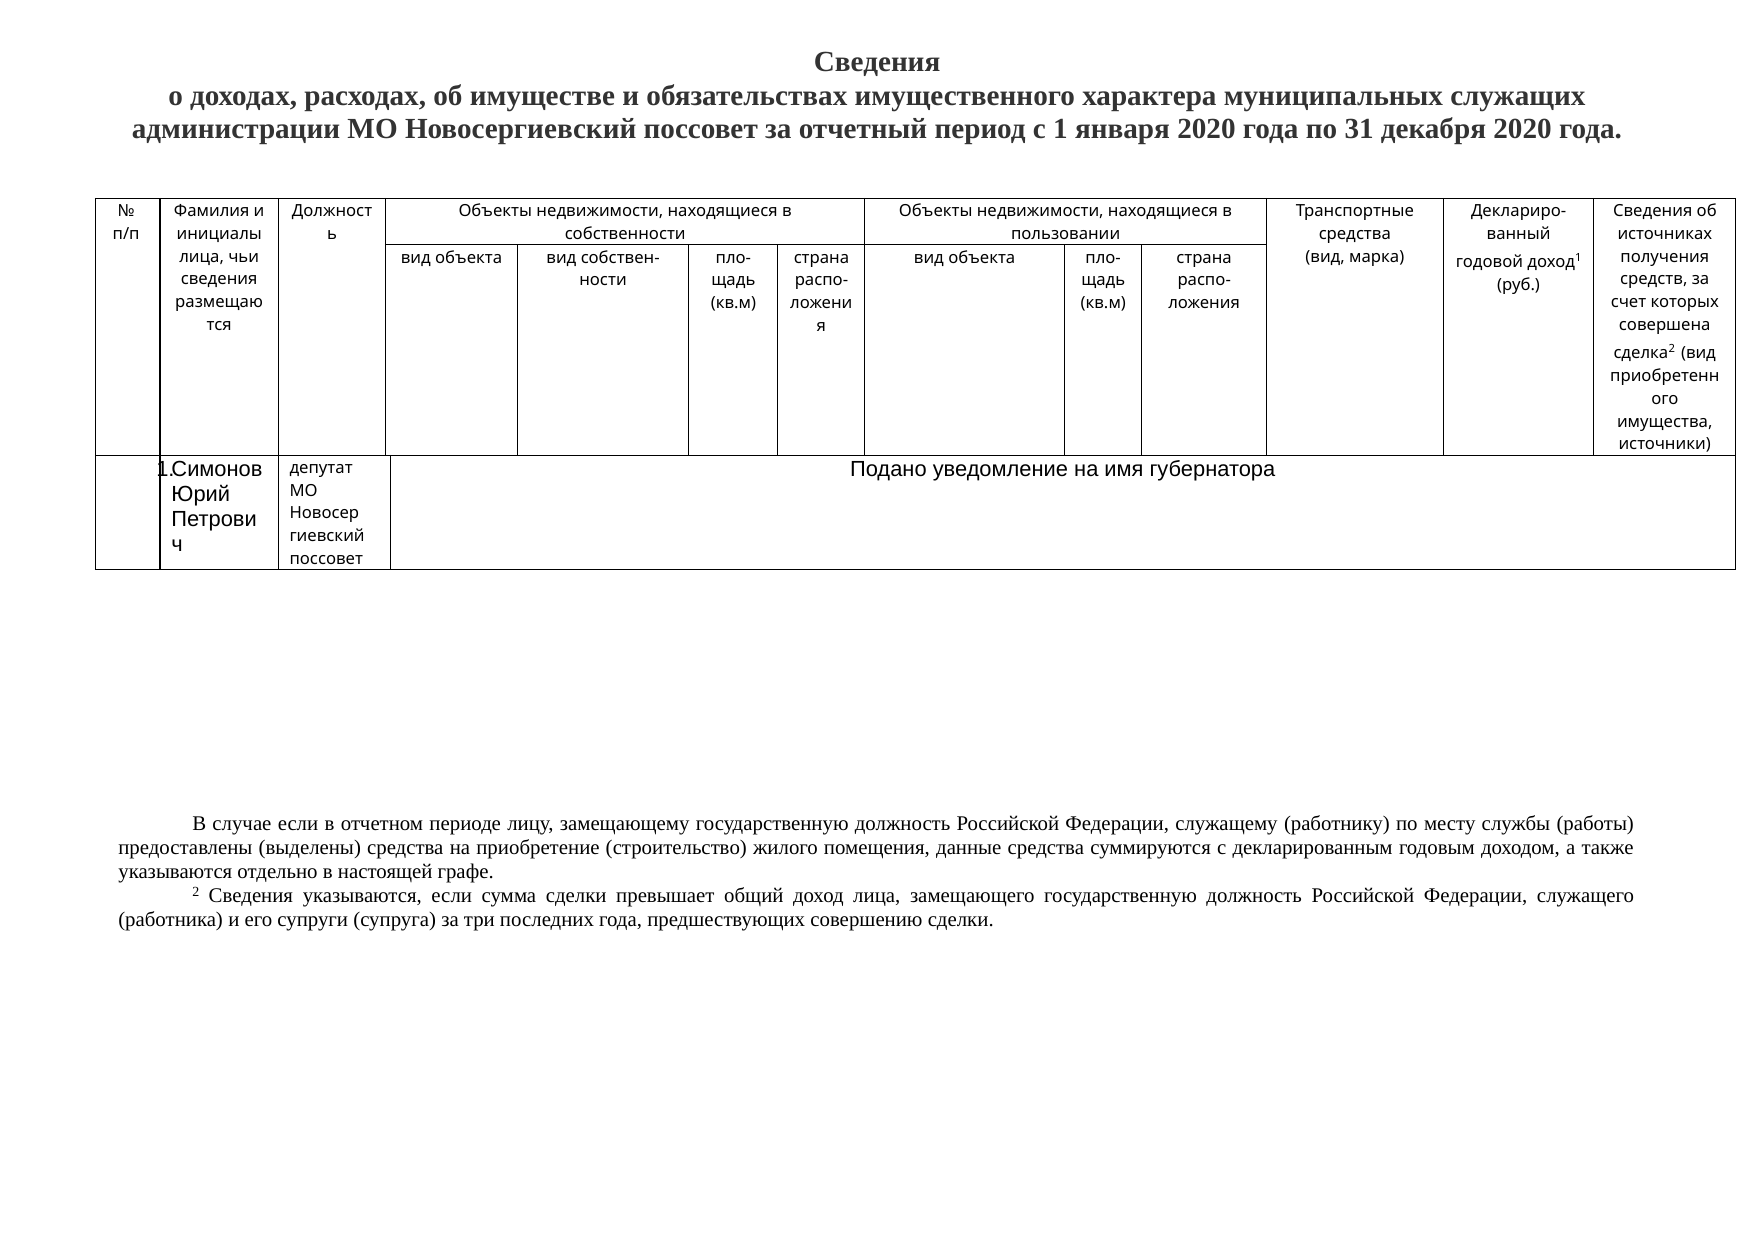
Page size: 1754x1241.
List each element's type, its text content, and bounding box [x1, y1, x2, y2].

table_header Сведения об источниках получения средств, за счет которых совершена сделка2 (вид приобретенного имущества, источники) [1594, 199, 1735, 455]
text 2 Сведения указываются, если сумма сделки превышает общий доход лица, замещающего государственную должность Российской Федерации, служащего (работника) и его супруги (супруга) за три последних года, предшествующих совершению сделки. [118, 883, 1636, 931]
table_cell страна распо-ложения [778, 245, 864, 455]
table_cell вид объекта [386, 245, 517, 455]
table_cell Подано уведомление на имя губернатора [391, 456, 1735, 569]
table_cell пло-щадь (кв.м) [689, 245, 777, 455]
table_cell вид объекта [865, 245, 1064, 455]
table_header Объекты недвижимости, находящиеся в собственности [386, 199, 864, 244]
table_header № п/п [96, 199, 159, 455]
table_header Должность [279, 199, 385, 455]
table_cell пло-щадь (кв.м) [1065, 245, 1141, 455]
table_cell депутат МО Новосер гиевский поссовет [279, 456, 390, 569]
text Сведения [118, 44, 1636, 78]
text о доходах, расходах, об имуществе и обязательствах имущественного характера муниципальных служащих администрации МО Новосергиевский поссовет за отчетный период с 1 января 2020 года по 31 декабря 2020 года. [118, 78, 1636, 145]
table_header Фамилия и инициалы лица, чьи сведения размещаются [161, 199, 278, 455]
table_cell страна распо-ложения [1142, 245, 1266, 455]
table_header Объекты недвижимости, находящиеся в пользовании [865, 199, 1266, 244]
table_header Деклариро-ванный годовой доход1 (руб.) [1444, 199, 1593, 455]
text В случае если в отчетном периоде лицу, замещающему государственную должность Российской Федерации, служащему (работнику) по месту службы (работы) предоставлены (выделены) средства на приобретение (строительство) жилого помещения, данные средства суммируются с декларированным годовым доходом, а также указываются отдельно в настоящей графе. [118, 811, 1636, 883]
table_cell Симонов Юрий Петрович [161, 456, 278, 569]
table_cell [96, 456, 159, 569]
table_header Транспортные средства (вид, марка) [1267, 199, 1443, 455]
table_cell вид собствен-ности [518, 245, 688, 455]
